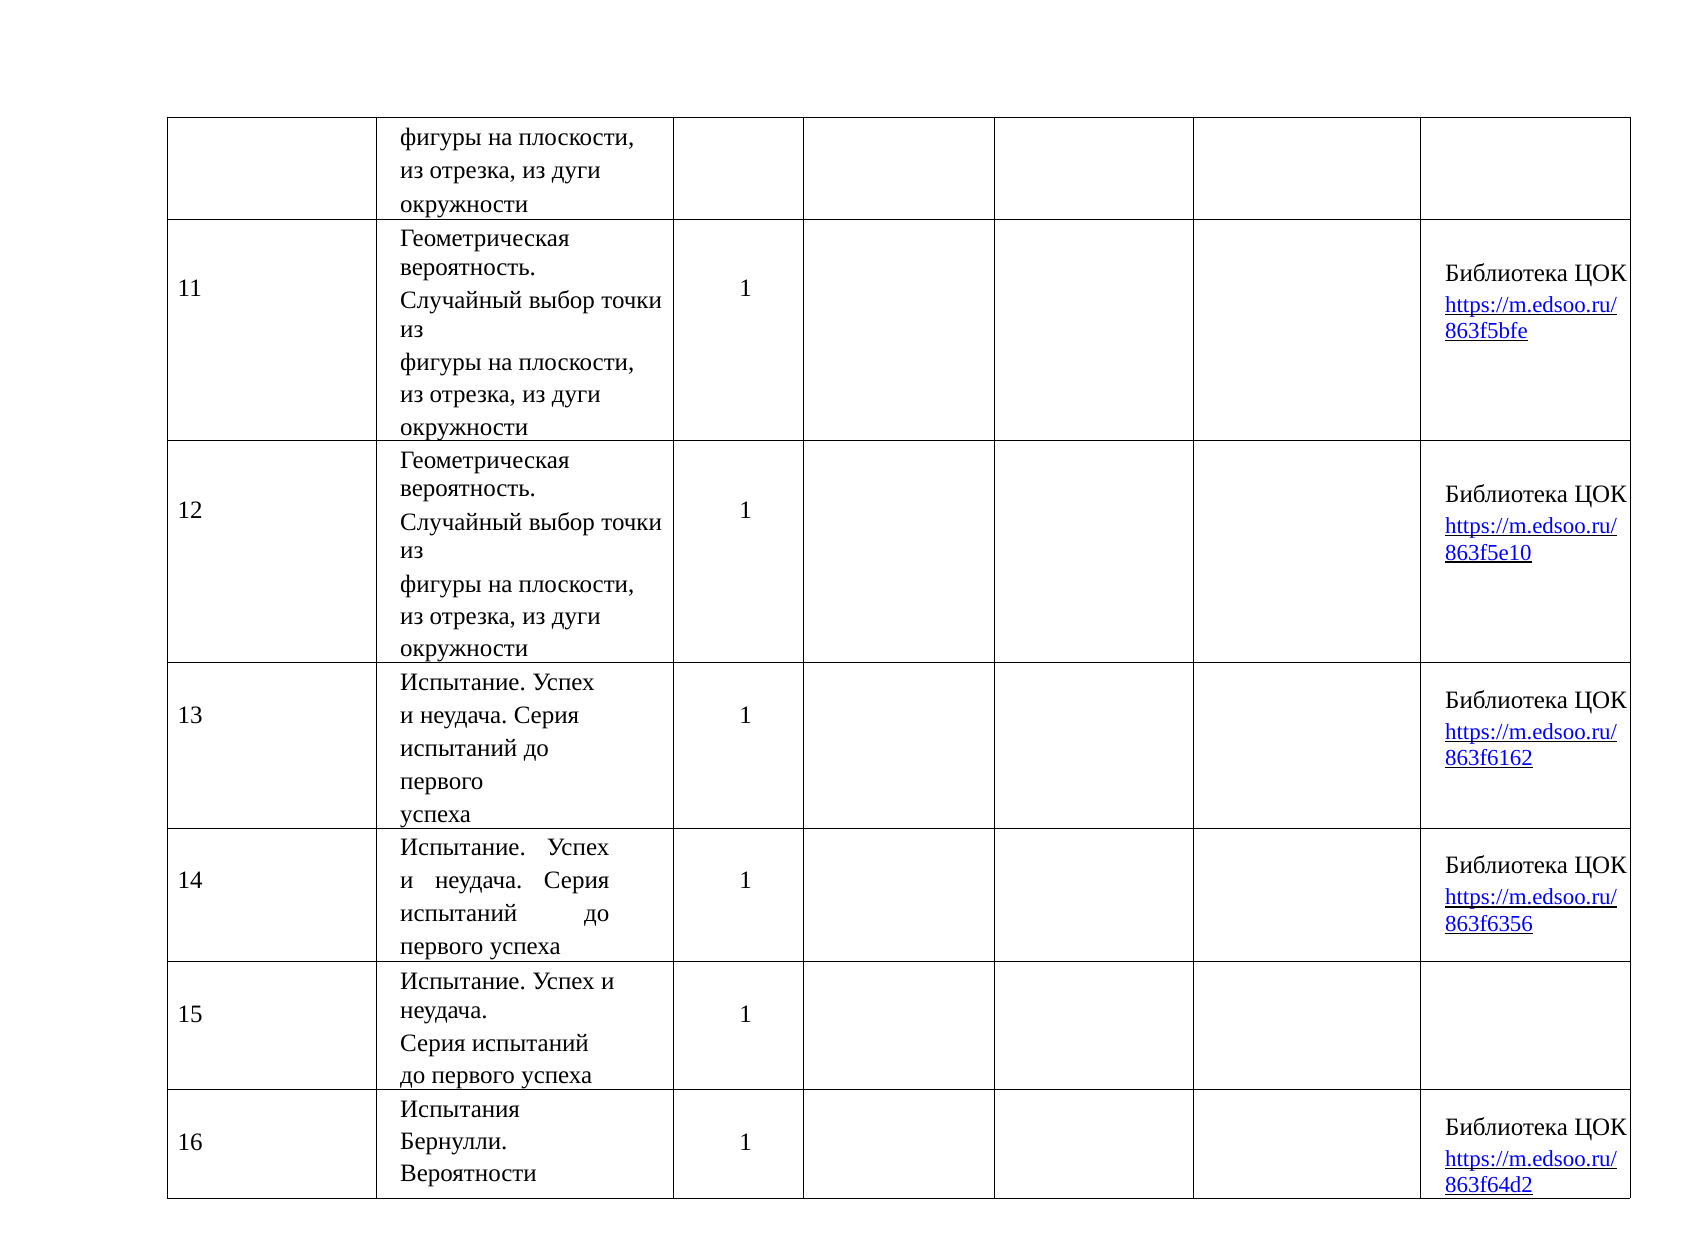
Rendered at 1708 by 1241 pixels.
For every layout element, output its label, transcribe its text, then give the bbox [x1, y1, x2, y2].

table_header [804, 118, 994, 219]
table_cell [995, 1090, 1193, 1197]
table_cell Испытания Бернулли. Вероятности [377, 1090, 673, 1197]
table_cell [1194, 1090, 1420, 1197]
table_cell Испытание. Успех и неудача. Серия испытаний до первого успеха [377, 663, 673, 828]
table_header [1421, 118, 1630, 219]
table_cell 1 [674, 441, 803, 662]
table_cell 1 [674, 663, 803, 828]
table_cell [1194, 962, 1420, 1089]
table_header [1194, 118, 1420, 219]
table_header фигуры на плоскости, из отрезка, из дуги окружности [377, 118, 673, 219]
table_cell [995, 962, 1193, 1089]
table_cell 11 [168, 220, 376, 440]
table_cell Геометрическая вероятность. Случайный выбор точки из фигуры на плоскости, из отрезка, из дуги окружности [377, 220, 673, 440]
table_header [168, 118, 376, 219]
table_cell Библиотека ЦОК https://m.edsoo.ru/863f6162 [1421, 663, 1630, 828]
table_cell [995, 441, 1193, 662]
table_cell 15 [168, 962, 376, 1089]
table_cell 1 [674, 829, 803, 961]
table_cell [1194, 829, 1420, 961]
table_cell 1 [674, 962, 803, 1089]
table_cell Библиотека ЦОК https://m.edsoo.ru/863f5e10 [1421, 441, 1630, 662]
table_cell [995, 220, 1193, 440]
table_header [674, 118, 803, 219]
table_cell 12 [168, 441, 376, 662]
table_cell 14 [168, 829, 376, 961]
table_cell [995, 829, 1193, 961]
table_cell 13 [168, 663, 376, 828]
table_cell 1 [674, 220, 803, 440]
table_cell Испытание. Успех и неудача. Серия испытаний до первого успеха [377, 829, 673, 961]
table_cell 1 [674, 1090, 803, 1197]
table_cell [1194, 220, 1420, 440]
table_cell [804, 1090, 994, 1197]
table_cell [1194, 441, 1420, 662]
table_cell [804, 220, 994, 440]
table_cell Геометрическая вероятность. Случайный выбор точки из фигуры на плоскости, из отрезка, из дуги окружности [377, 441, 673, 662]
table_cell [1421, 962, 1630, 1089]
table_cell [804, 962, 994, 1089]
table_cell 16 [168, 1090, 376, 1197]
table_cell Библиотека ЦОК https://m.edsoo.ru/863f6356 [1421, 829, 1630, 961]
table_header [995, 118, 1193, 219]
table_cell Библиотека ЦОК https://m.edsoo.ru/863f64d2 [1421, 1090, 1630, 1197]
table_cell Библиотека ЦОК https://m.edsoo.ru/863f5bfe [1421, 220, 1630, 440]
table_cell [995, 663, 1193, 828]
table_cell [1194, 663, 1420, 828]
table_cell [804, 829, 994, 961]
table_cell [804, 441, 994, 662]
table_cell Испытание. Успех и неудача. Серия испытаний до первого успеха [377, 962, 673, 1089]
table_cell [804, 663, 994, 828]
